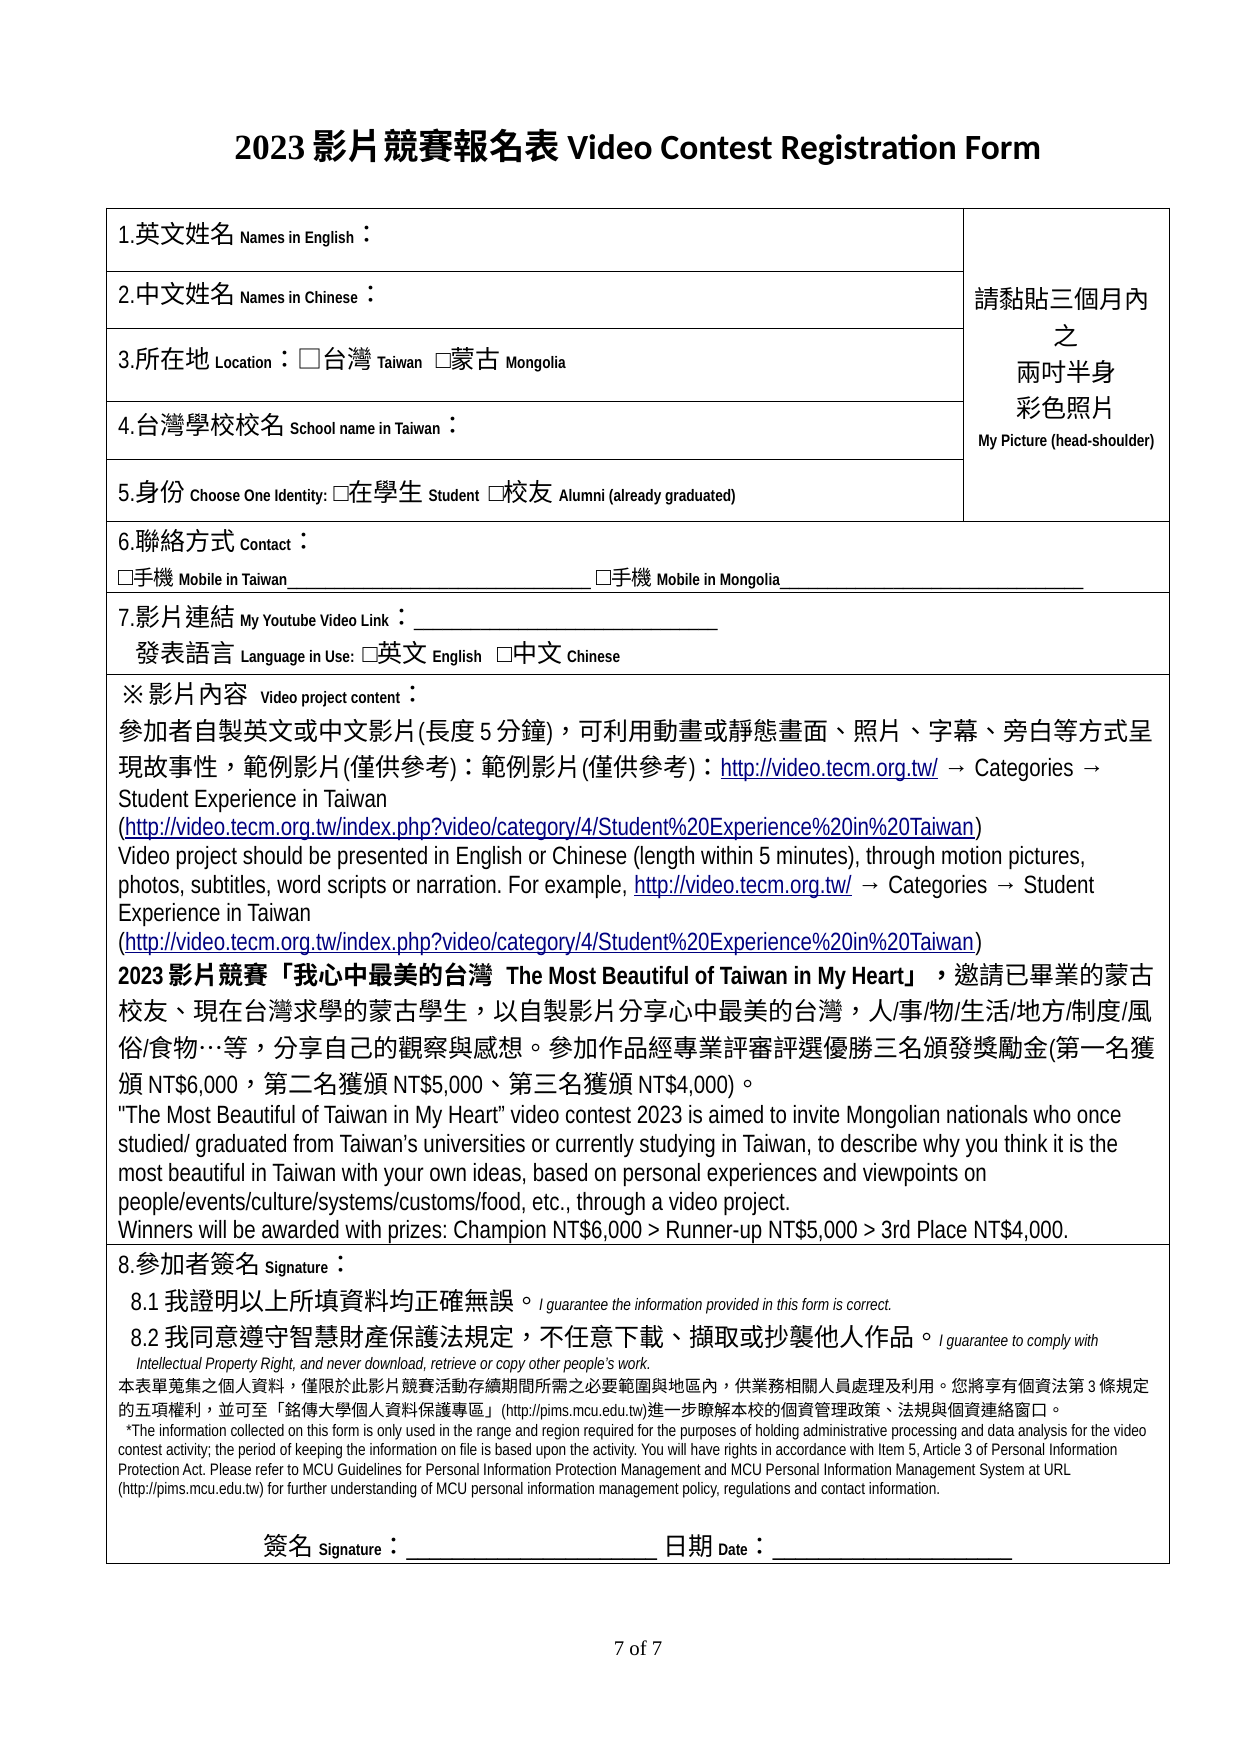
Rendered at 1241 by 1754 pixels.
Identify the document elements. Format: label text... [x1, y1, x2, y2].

table_cell 3.所在地Location：□台灣Taiwan □蒙古Mongolia [107, 329, 963, 401]
table_cell 6.聯絡方式Contact： □手機Mobile in Taiwan________________________________ □手機Mobile in Mongolia________________________________ [107, 522, 1169, 592]
table_cell 5.身份Choose One Identity: □在學生Student □校友Alumni (already graduated) [107, 460, 963, 521]
text 2023影片競賽報名表Video Contest Registration Form [165, 118, 1110, 169]
table_cell 4.台灣學校校名School name in Taiwan： [107, 402, 963, 459]
table_header 請黏貼三個月內 之 兩吋半身 彩色照片 My Picture (head-shoulder) [964, 209, 1169, 521]
table_cell 2.中文姓名Names in Chinese： [107, 272, 963, 328]
table_header 1.英文姓名Names in English： [107, 209, 963, 271]
table_cell 8.參加者簽名Signature： 8.1我證明以上所填資料均正確無誤。I guarantee the information provided in this form is correct. 8.2我同意遵守智慧財產保護法規定，不任意下載、擷取或抄襲他人作品。I guarantee to comply with Intellectual Property Right, and never download, retrieve or copy other people’s work. 本表單蒐集之個人資料，僅限於此影片競賽活動存續期間所需之必要範圍與地區內，供業務相關人員處理及利用。您將享有個資法第3條規定的五項權利，並可至「銘傳大學個人資料保護專區」(http://pims.mcu.edu.tw)進一步瞭解本校的個資管理政策、法規與個資連絡窗口。 *The information collected on this form is only used in the range and region required for the purposes of holding administrative processing and data analysis for the video contest activity; the period of keeping the information on file is based upon the activity. You will have rights in accordance with Item 5, Article 3 of Personal Information Protection Act. Please refer to MCU Guidelines for Personal Information Protection Management and MCU Personal Information Management System at URL (http://pims.mcu.edu.tw) for further understanding of MCU personal information management policy, regulations and contact information. 簽名Signature：______________________ 日期Date：_____________________ [107, 1245, 1169, 1563]
table_cell 7.影片連結My Youtube Video Link：________________________________ 發表語言Language in Use: □英文English □中文Chinese [107, 593, 1169, 652]
table_cell ※影片內容 Video project content： 參加者自製英文或中文影片(長度5分鐘)，可利用動畫或靜態畫面、照片、字幕、旁白等方式呈現故事性，範例影片(僅供參考)：範例影片(僅供參考)：http://video.tecm.org.tw/ → Categories → Student Experience in Taiwan (http://video.tecm.org.tw/index.php?video/category/4/Student%20Experience%20in%20Taiwan) Video project should be presented in English or Chinese (length within 5 minutes), through motion pictures, photos, subtitles, word scripts or narration. For example, http://video.tecm.org.tw/ → Categories → Student Experience in Taiwan (http://video.tecm.org.tw/index.php?video/category/4/Student%20Experience%20in%20Taiwan) 2023影片競賽「我心中最美的台灣 The Most Beautiful of Taiwan in My Heart」，邀請已畢業的蒙古校友、現在台灣求學的蒙古學生，以自製影片分享心中最美的台灣，人/事/物/生活/地方/制度/風俗/食物…等，分享自己的觀察與感想。參加作品經專業評審評選優勝三名頒發獎勵金(第一名獲頒NT$6,000，第二名獲頒NT$5,000、第三名獲頒NT$4,000)。 "The Most Beautiful of Taiwan in My Heart” video contest 2023 is aimed to invite Mongolian nationals who once studied/ graduated from Taiwan’s universities or currently studying in Taiwan, to describe why you think it is the most beautiful in Taiwan with your own ideas, based on personal experiences and viewpoints on people/events/culture/systems/customs/food, etc., through a video project. Winners will be awarded with prizes: Champion NT$6,000 > Runner-up NT$5,000 > 3rd Place NT$4,000. [107, 1102, 1169, 1244]
